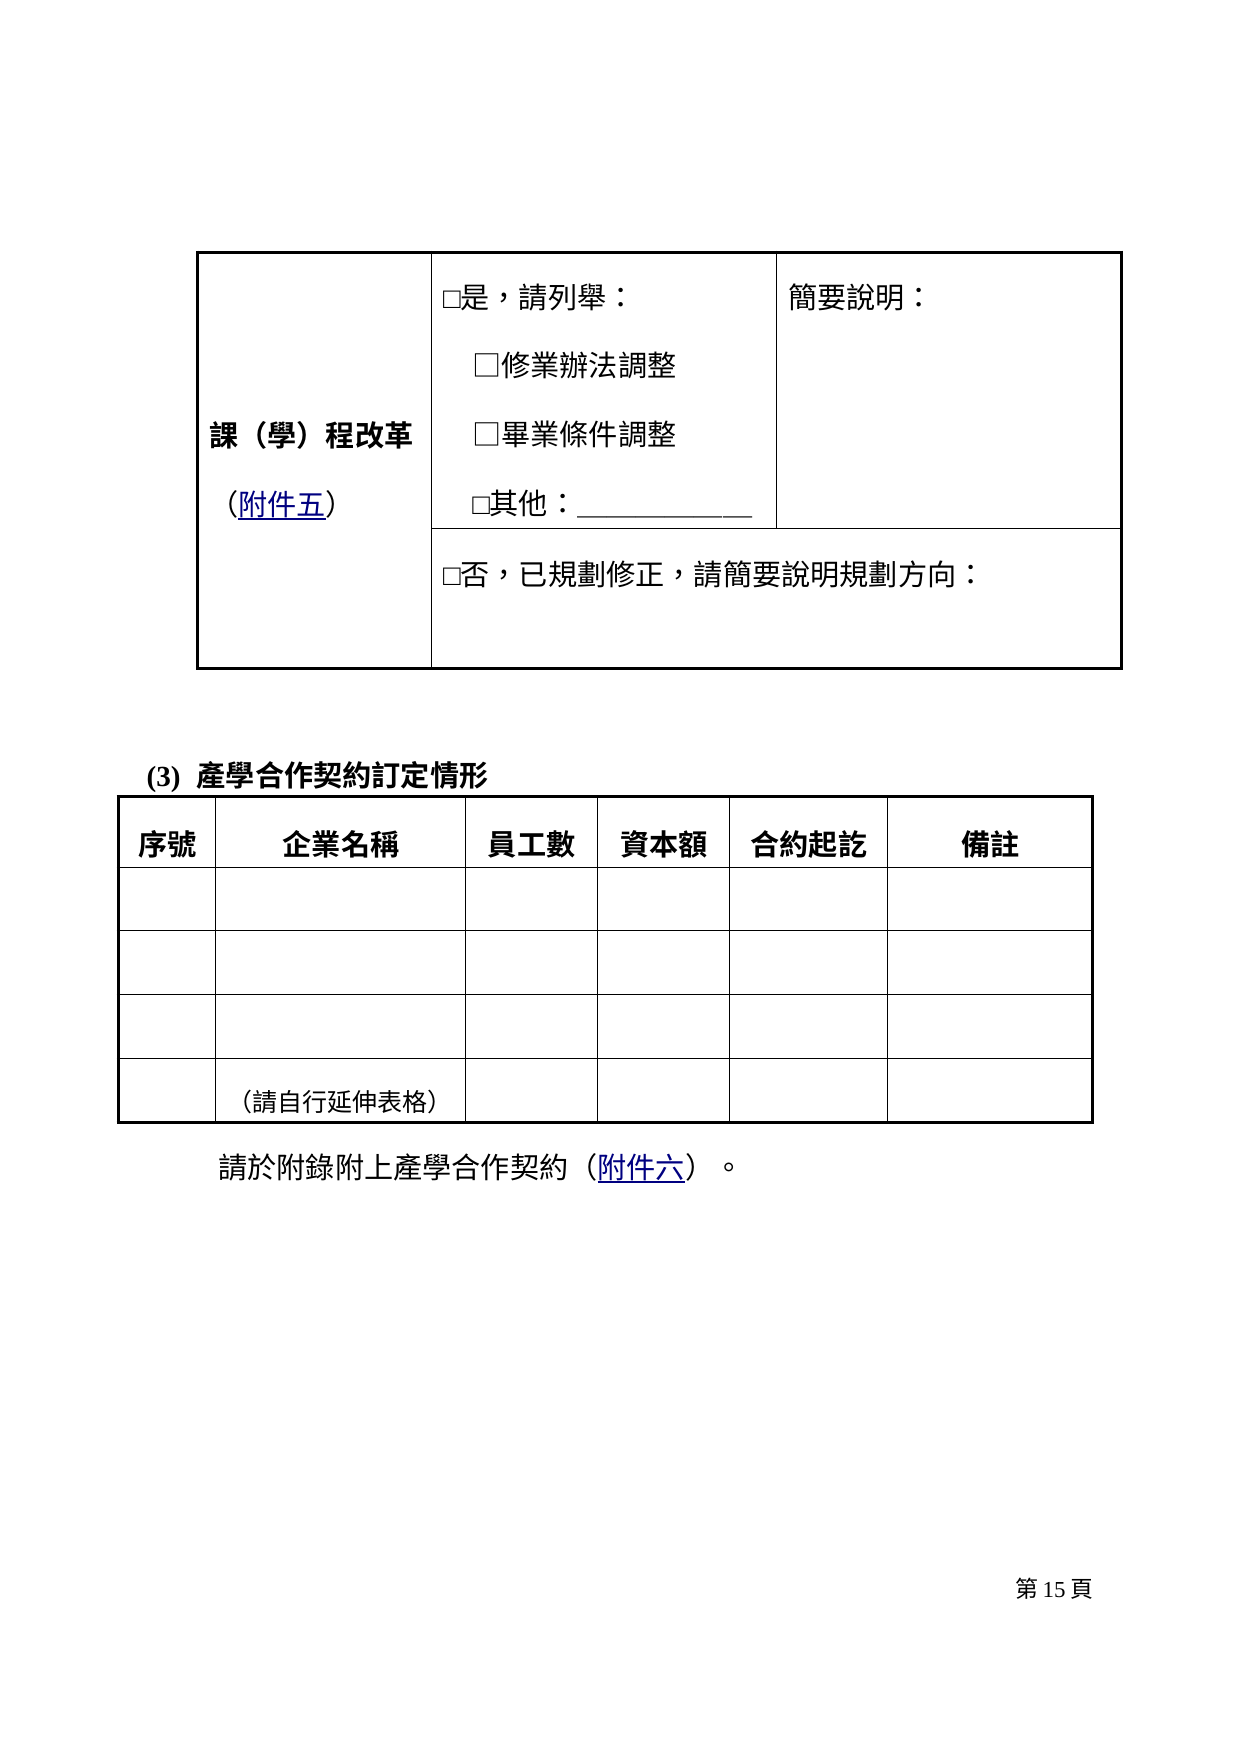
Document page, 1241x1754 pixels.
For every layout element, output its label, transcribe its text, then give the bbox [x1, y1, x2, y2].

table_cell [730, 868, 887, 930]
text 請於附錄附上產學合作契約（附件六）。 [118, 1124, 1093, 1187]
table_cell [888, 931, 1091, 994]
table_header 資本額 [598, 798, 729, 867]
table_cell [888, 995, 1091, 1057]
table_cell [120, 931, 215, 994]
table_cell [730, 931, 887, 994]
table_cell [598, 995, 729, 1057]
table_cell 課（學）程改革 （附件五） [199, 254, 431, 667]
table_cell [598, 1059, 729, 1121]
table_cell [120, 1059, 215, 1121]
subtitle 產學合作契約訂定情形 [146, 732, 1093, 795]
table_cell [466, 931, 597, 994]
table_header 企業名稱 [216, 798, 465, 867]
table_cell [466, 995, 597, 1057]
table_header 備註 [888, 798, 1091, 867]
table_cell [216, 931, 465, 994]
table_cell [598, 868, 729, 930]
table_cell （請自行延伸表格） [216, 1059, 465, 1121]
table_cell □是，請列舉： □修業辦法調整 □畢業條件調整 □其他：＿＿＿＿＿＿ [432, 254, 776, 527]
table_cell [120, 868, 215, 930]
table_cell [216, 995, 465, 1057]
table_header 員工數 [466, 798, 597, 867]
table_cell [216, 868, 465, 930]
table_header 合約起訖 [730, 798, 887, 867]
table_cell [888, 868, 1091, 930]
table_cell 簡要說明： [777, 254, 1120, 527]
table_cell [120, 995, 215, 1057]
table_cell □否，已規劃修正，請簡要說明規劃方向： [432, 529, 1120, 667]
table_cell [598, 931, 729, 994]
table_cell [466, 1059, 597, 1121]
table_header 序號 [120, 798, 215, 867]
table_cell [730, 1059, 887, 1121]
table_cell [888, 1059, 1091, 1121]
table_cell [730, 995, 887, 1057]
table_cell [466, 868, 597, 930]
